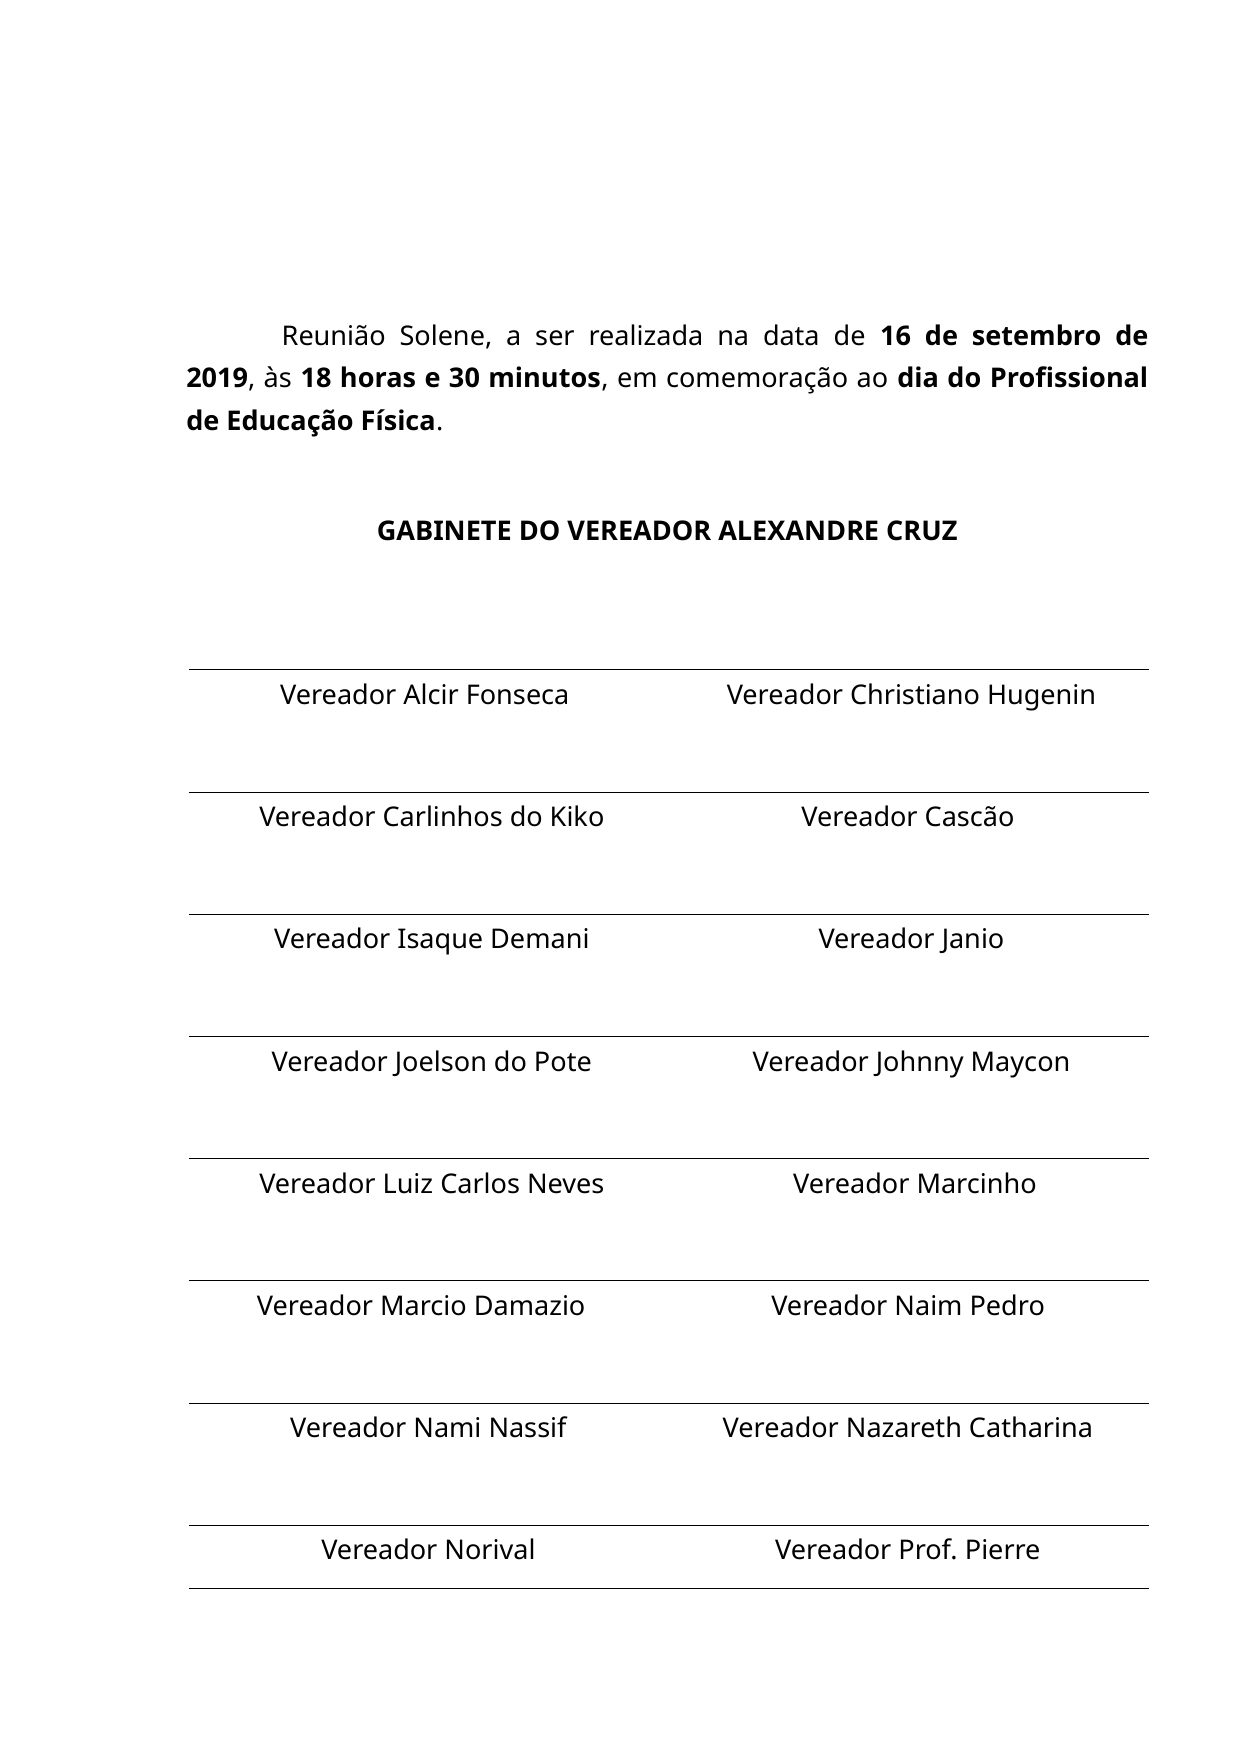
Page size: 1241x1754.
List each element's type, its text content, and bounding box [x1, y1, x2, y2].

table_header Vereador Christiano Hugenin [667, 670, 1148, 791]
text Reunião Solene, a ser realizada na data de 16 de setembro de 2019, às 18 horas e 30 minutos, em comemoração ao dia do Profissional de Educação Física. [186, 317, 1148, 438]
table_cell Vereador Prof. Pierre [667, 1526, 1148, 1588]
table_cell Vereador Isaque Demani [189, 915, 667, 1036]
table_cell Vereador Luiz Carlos Neves [189, 1159, 667, 1280]
table_cell Vereador Johnny Maycon [667, 1037, 1148, 1158]
table_cell Vereador Marcio Damazio [189, 1281, 667, 1402]
table_header Vereador Alcir Fonseca [189, 670, 667, 791]
table_cell Vereador Joelson do Pote [189, 1037, 667, 1158]
table_cell Vereador Carlinhos do Kiko [189, 793, 667, 914]
table_cell Vereador Naim Pedro [667, 1281, 1148, 1402]
table_cell Vereador Janio [667, 915, 1148, 1036]
table_cell Vereador Cascão [667, 793, 1148, 914]
table_cell Vereador Marcinho [667, 1159, 1148, 1280]
table_cell Vereador Nami Nassif [189, 1404, 667, 1524]
table_cell Vereador Norival [189, 1526, 667, 1588]
text GABINETE DO VEREADOR ALEXANDRE CRUZ [186, 512, 1148, 549]
table_cell Vereador Nazareth Catharina [667, 1404, 1148, 1524]
